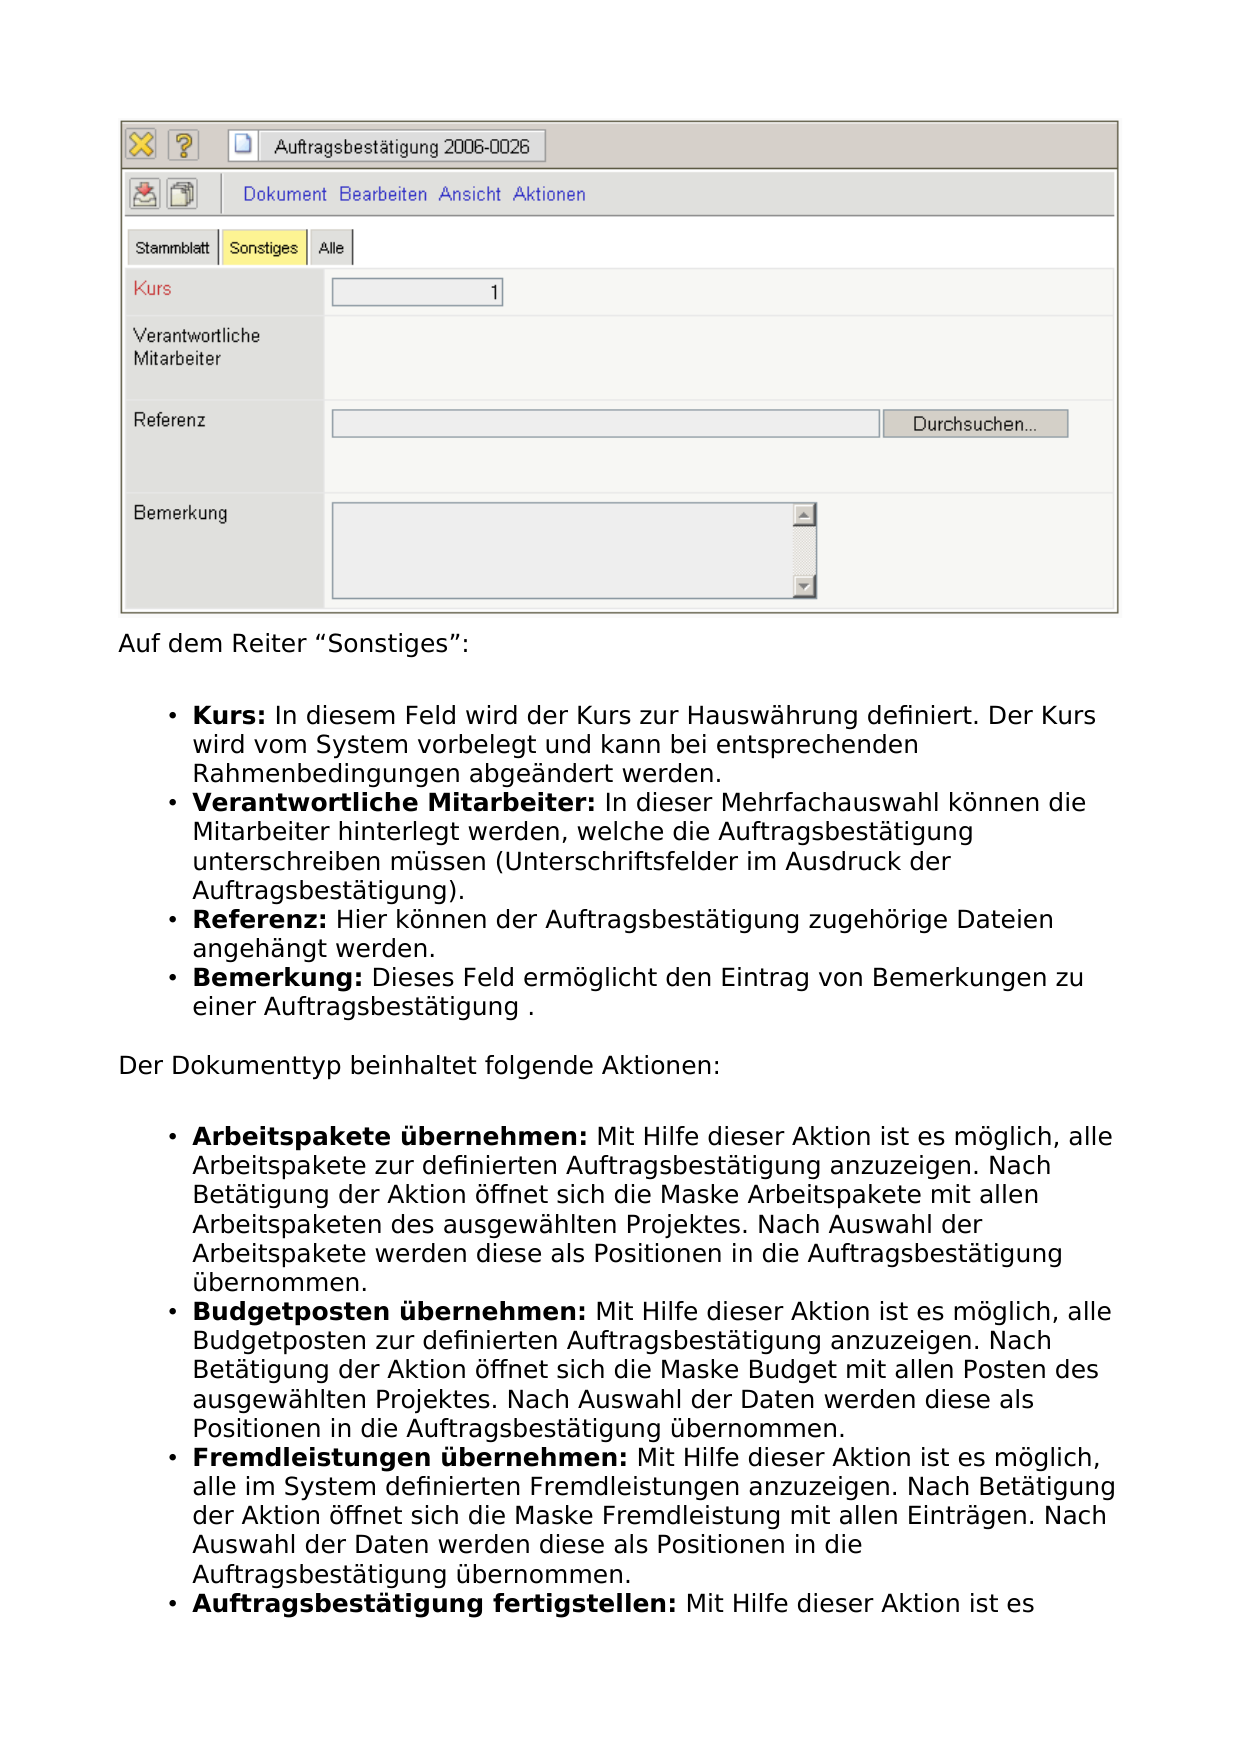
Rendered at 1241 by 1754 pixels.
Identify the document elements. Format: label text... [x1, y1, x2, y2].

list Referenz: Hier können der Auftragsbestätigung zugehörige Dateien angehängt werden. [177, 905, 1122, 963]
text Auf dem Reiter “Sonstiges”: [118, 630, 1122, 659]
list Auftragsbestätigung fertigstellen: Mit Hilfe dieser Aktion ist es [177, 1589, 1122, 1618]
list Budgetposten übernehmen: Mit Hilfe dieser Aktion ist es möglich, alle Budgetposten zur definierten Auftragsbestätigung anzuzeigen. Nach Betätigung der Aktion öffnet sich die Maske Budget mit allen Posten des ausgewählten Projektes. Nach Auswahl der Daten werden diese als Positionen in die Auftragsbestätigung übernommen. [177, 1297, 1122, 1443]
list Arbeitspakete übernehmen: Mit Hilfe dieser Aktion ist es möglich, alle Arbeitspakete zur definierten Auftragsbestätigung anzuzeigen. Nach Betätigung der Aktion öffnet sich die Maske Arbeitspakete mit allen Arbeitspaketen des ausgewählten Projektes. Nach Auswahl der Arbeitspakete werden diese als Positionen in die Auftragsbestätigung übernommen. [177, 1122, 1122, 1297]
list Verantwortliche Mitarbeiter: In dieser Mehrfachauswahl können die Mitarbeiter hinterlegt werden, welche die Auftragsbestätigung unterschreiben müssen (Unterschriftsfelder im Ausdruck der Auftragsbestätigung). [177, 788, 1122, 905]
list Kurs: In diesem Feld wird der Kurs zur Hauswährung definiert. Der Kurs wird vom System vorbelegt und kann bei entsprechenden Rahmenbedingungen abgeändert werden. [177, 701, 1122, 788]
list Fremdleistungen übernehmen: Mit Hilfe dieser Aktion ist es möglich, alle im System definierten Fremdleistungen anzuzeigen. Nach Betätigung der Aktion öffnet sich die Maske Fremdleistung mit allen Einträgen. Nach Auswahl der Daten werden diese als Positionen in die Auftragsbestätigung übernommen. [177, 1443, 1122, 1589]
text Der Dokumenttyp beinhaltet folgende Aktionen: [118, 1051, 1122, 1080]
picture [118, 118, 1123, 618]
list Bemerkung: Dieses Feld ermöglicht den Eintrag von Bemerkungen zu einer Auftragsbestätigung . [177, 963, 1122, 1022]
